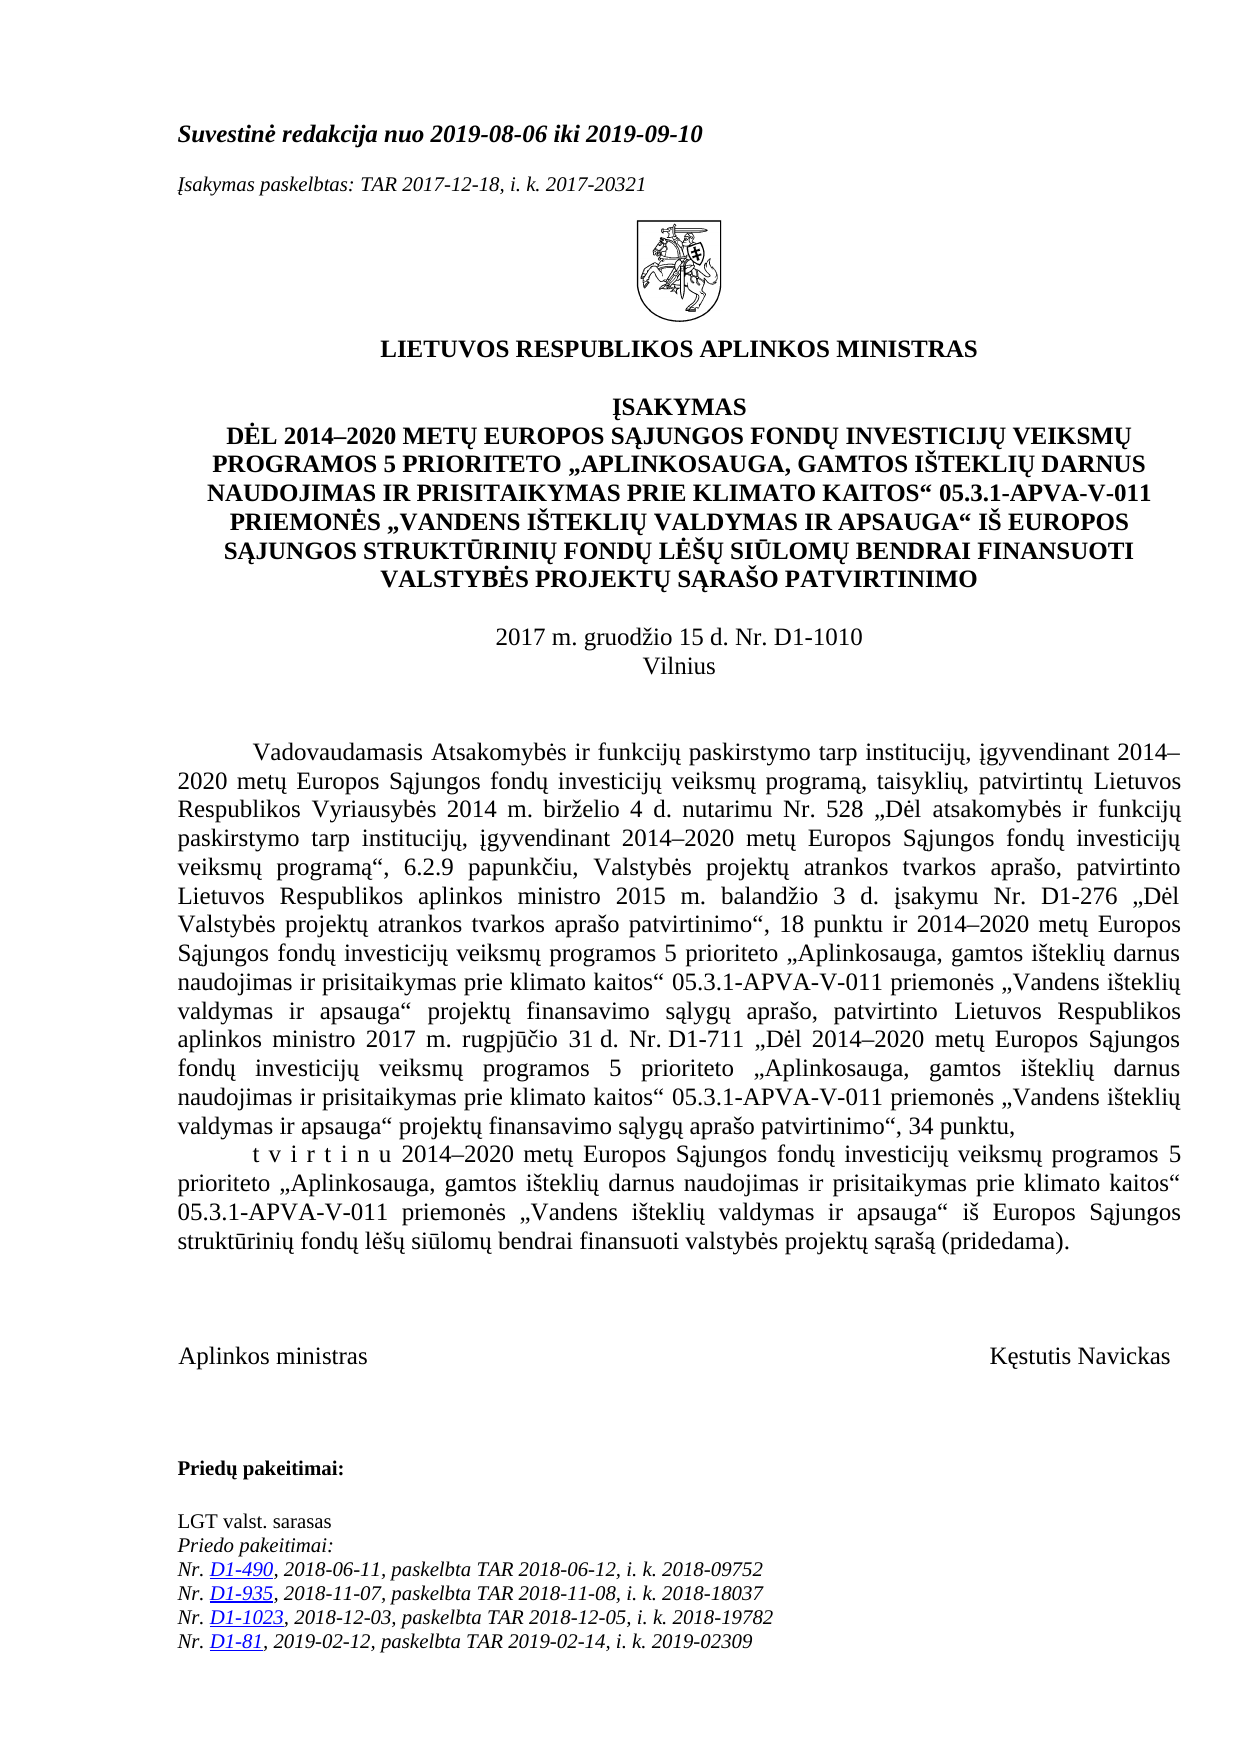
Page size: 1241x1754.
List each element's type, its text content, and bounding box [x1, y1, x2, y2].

text DĖL 2014–2020 METŲ EUROPOS SĄJUNGOS FONDŲ INVESTICIJŲ VEIKSMŲ PROGRAMOS 5 PRIORITETO „APLINKOSAUGA, GAMTOS IŠTEKLIŲ DARNUS NAUDOJIMAS IR PRISITAIKYMAS PRIE KLIMATO KAITOS“ 05.3.1-APVA-V-011 PRIEMONĖS „VANDENS IŠTEKLIŲ VALDYMAS IR APSAUGA“ IŠ EUROPOS SĄJUNGOS STRUKTŪRINIŲ FONDŲ LĖŠŲ SIŪLOMŲ BENDRAI FINANSUOTI VALSTYBĖS PROJEKTŲ SĄRAŠO PATVIRTINIMO [177, 421, 1181, 593]
text Nr. D1-81, 2019-02-12, paskelbta TAR 2019-02-14, i. k. 2019-02309 [177, 1629, 1181, 1653]
text ĮSAKYMAS [177, 392, 1181, 421]
text LIETUVOS RESPUBLIKOS APLINKOS MINISTRAS [177, 334, 1181, 363]
text Vadovaudamasis Atsakomybės ir funkcijų paskirstymo tarp institucijų, įgyvendinant 2014–2020 metų Europos Sąjungos fondų investicijų veiksmų programą, taisyklių, patvirtintų Lietuvos Respublikos Vyriausybės 2014 m. birželio 4 d. nutarimu Nr. 528 „Dėl atsakomybės ir funkcijų paskirstymo tarp institucijų, įgyvendinant 2014–2020 metų Europos Sąjungos fondų investicijų veiksmų programą“, 6.2.9 papunkčiu, Valstybės projektų atrankos tvarkos aprašo, patvirtinto Lietuvos Respublikos aplinkos ministro 2015 m. balandžio 3 d. įsakymu Nr. D1-276 „Dėl Valstybės projektų atrankos tvarkos aprašo patvirtinimo“, 18 punktu ir 2014–2020 metų Europos Sąjungos fondų investicijų veiksmų programos 5 prioriteto „Aplinkosauga, gamtos išteklių darnus naudojimas ir prisitaikymas prie klimato kaitos“ 05.3.1-APVA-V-011 priemonės „Vandens išteklių valdymas ir apsauga“ projektų finansavimo sąlygų aprašo, patvirtinto Lietuvos Respublikos aplinkos ministro 2017 m. rugpjūčio 31 d. Nr. D1-711 „Dėl 2014–2020 metų Europos Sąjungos fondų investicijų veiksmų programos 5 prioriteto „Aplinkosauga, gamtos išteklių darnus naudojimas ir prisitaikymas prie klimato kaitos“ 05.3.1-APVA-V-011 priemonės „Vandens išteklių valdymas ir apsauga“ projektų finansavimo sąlygų aprašo patvirtinimo“, 34 punktu, [177, 737, 1181, 1139]
text 2017 m. gruodžio 15 d. Nr. D1-1010 [177, 622, 1181, 651]
text t v i r t i n u 2014–2020 metų Europos Sąjungos fondų investicijų veiksmų programos 5 prioriteto „Aplinkosauga, gamtos išteklių darnus naudojimas ir prisitaikymas prie klimato kaitos“ 05.3.1-APVA-V-011 priemonės „Vandens išteklių valdymas ir apsauga“ iš Europos Sąjungos struktūrinių fondų lėšų siūlomų bendrai finansuoti valstybės projektų sąrašą (pridedama). [177, 1139, 1181, 1254]
text Aplinkos ministras Kęstutis Navickas [178, 1341, 1177, 1369]
text Nr. D1-1023, 2018-12-03, paskelbta TAR 2018-12-05, i. k. 2018-19782 [177, 1605, 1181, 1629]
text Nr. D1-935, 2018-11-07, paskelbta TAR 2018-11-08, i. k. 2018-18037 [177, 1581, 1181, 1605]
text LGT valst. sarasas [177, 1508, 1181, 1533]
text Įsakymas paskelbtas: TAR 2017-12-18, i. k. 2017-20321 [177, 172, 1181, 196]
text Nr. D1-490, 2018-06-11, paskelbta TAR 2018-06-12, i. k. 2018-09752 [177, 1557, 1181, 1581]
text Priedo pakeitimai: [177, 1533, 1181, 1557]
text Vilnius [177, 651, 1181, 679]
text Priedų pakeitimai: [177, 1456, 1181, 1480]
text Suvestinė redakcija nuo 2019-08-06 iki 2019-09-10 [177, 119, 1181, 147]
